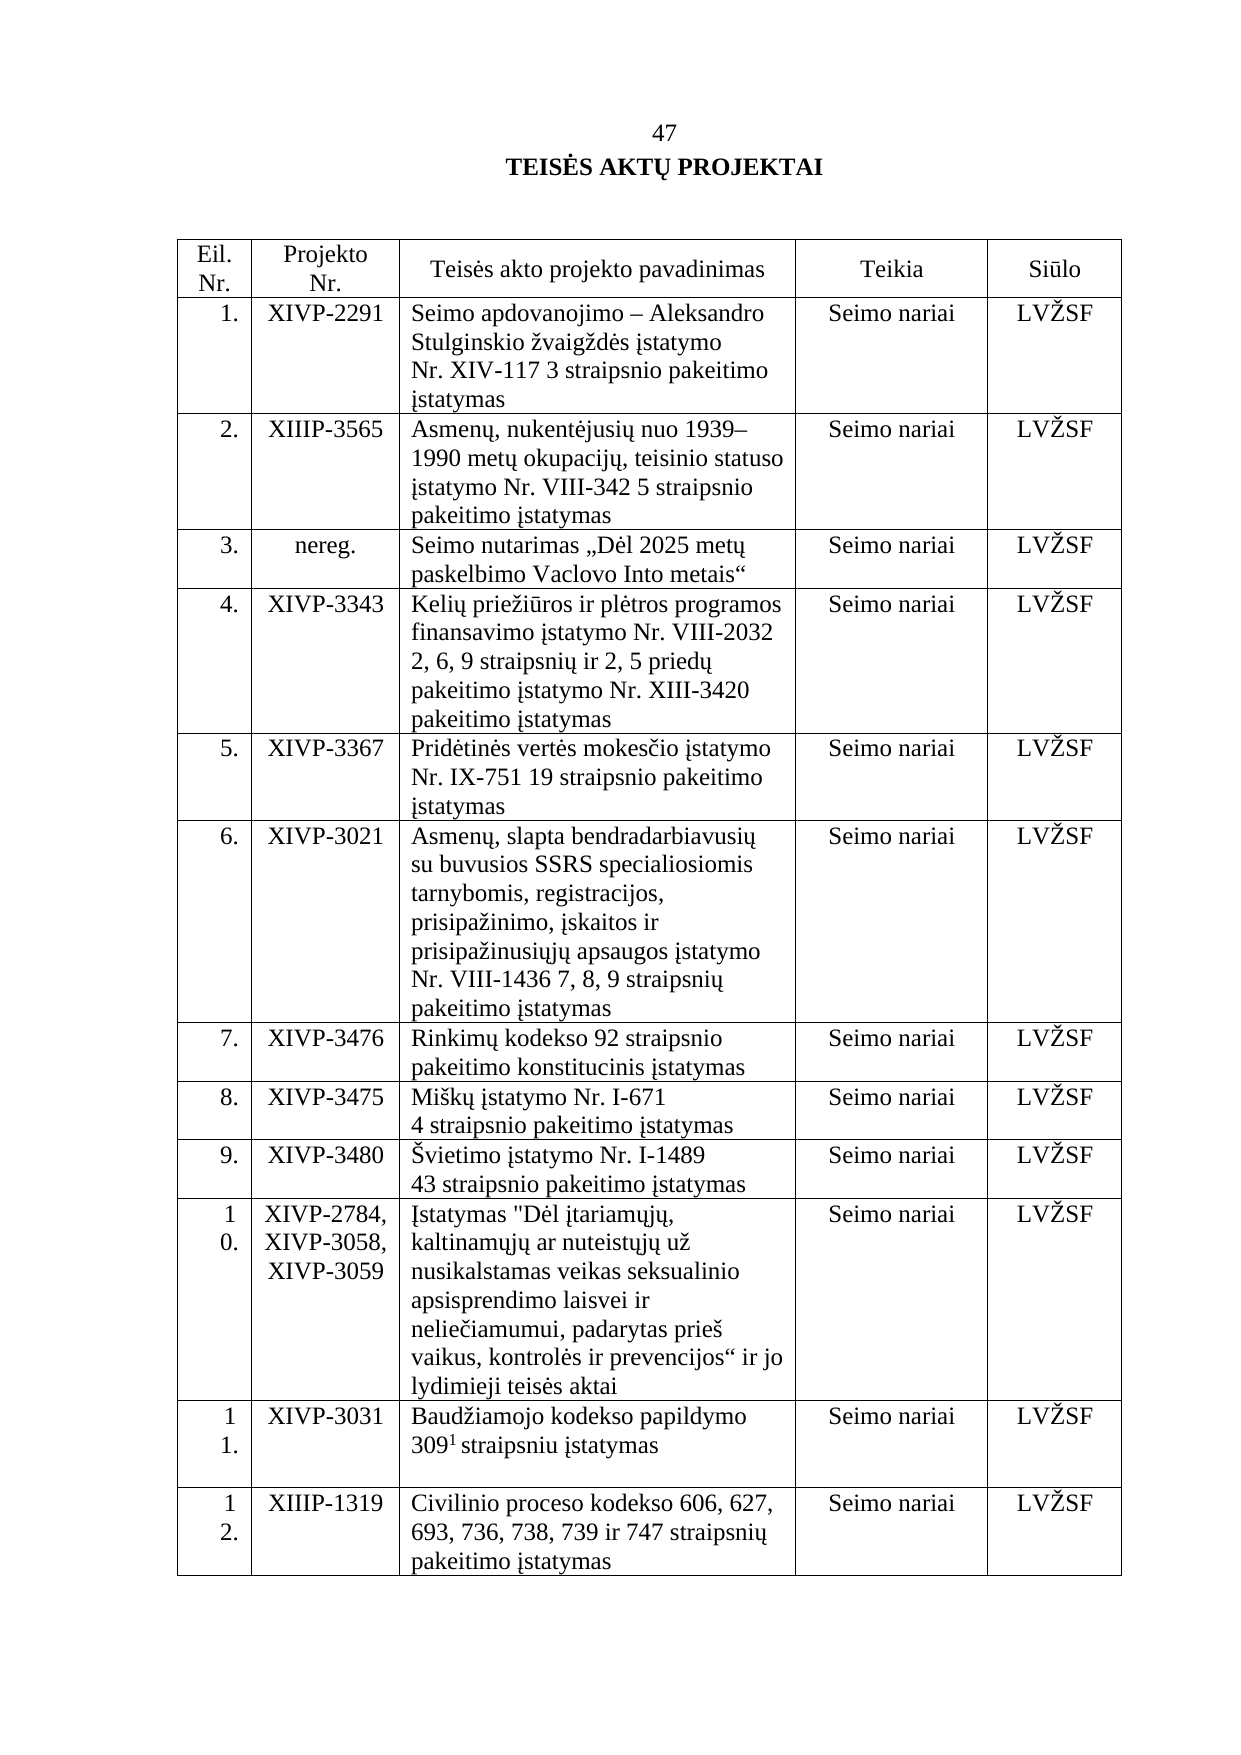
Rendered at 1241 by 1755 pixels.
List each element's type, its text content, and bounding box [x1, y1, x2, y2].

table_cell XIIIP-1319 [252, 1488, 399, 1574]
table_cell XIVP-2784, XIVP-3058, XIVP-3059 [252, 1199, 399, 1400]
table_cell Seimo nariai [796, 589, 987, 732]
table_cell [178, 589, 251, 732]
table_cell Seimo nariai [796, 1140, 987, 1198]
table_cell Seimo nariai [796, 821, 987, 1022]
table_cell Pridėtinės vertės mokesčio įstatymo Nr. IX-751 19 straipsnio pakeitimo įstatymas [400, 734, 795, 820]
table_cell LVŽSF [988, 1401, 1121, 1487]
table_cell Seimo nariai [796, 414, 987, 529]
table_cell [178, 1023, 251, 1081]
table_cell Seimo nariai [796, 1023, 987, 1081]
table_cell XIVP-3021 [252, 821, 399, 1022]
table_cell XIVP-3031 [252, 1401, 399, 1487]
table_cell [178, 1082, 251, 1139]
table_cell [178, 298, 251, 413]
text TEISĖS AKTŲ PROJEKTAI [177, 152, 1152, 181]
table_cell XIVP-3480 [252, 1140, 399, 1198]
table_cell nereg. [252, 530, 399, 588]
table_cell [178, 530, 251, 588]
table_cell Baudžiamojo kodekso papildymo 3091 straipsniu įstatymas [400, 1401, 795, 1487]
table_cell XIIIP-3565 [252, 414, 399, 529]
table_cell [178, 1401, 251, 1487]
table_cell Asmenų, nukentėjusių nuo 1939–1990 metų okupacijų, teisinio statuso įstatymo Nr. VIII-342 5 straipsnio pakeitimo įstatymas [400, 414, 795, 529]
table_cell Seimo nariai [796, 530, 987, 588]
table_cell [178, 1140, 251, 1198]
table_cell [178, 734, 251, 820]
table_header Projekto Nr. [252, 240, 399, 297]
table_cell LVŽSF [988, 1082, 1121, 1139]
table_cell Seimo nariai [796, 298, 987, 413]
table_cell LVŽSF [988, 1488, 1121, 1574]
table_cell Kelių priežiūros ir plėtros programos finansavimo įstatymo Nr. VIII-2032 2, 6, 9 straipsnių ir 2, 5 priedų pakeitimo įstatymo Nr. XIII-3420 pakeitimo įstatymas [400, 589, 795, 732]
table_cell LVŽSF [988, 734, 1121, 820]
table_cell Įstatymas "Dėl įtariamųjų, kaltinamųjų ar nuteistųjų už nusikalstamas veikas seksualinio apsisprendimo laisvei ir neliečiamumui, padarytas prieš vaikus, kontrolės ir prevencijos“ ir jo lydimieji teisės aktai [400, 1199, 795, 1400]
table_cell [178, 1199, 251, 1400]
table_cell Seimo nariai [796, 1199, 987, 1400]
table_cell XIVP-3343 [252, 589, 399, 732]
table_cell Švietimo įstatymo Nr. I-1489 43 straipsnio pakeitimo įstatymas [400, 1140, 795, 1198]
table_cell LVŽSF [988, 1199, 1121, 1400]
table_cell XIVP-3367 [252, 734, 399, 820]
table_cell [178, 1488, 251, 1574]
table_cell LVŽSF [988, 530, 1121, 588]
table_cell Asmenų, slapta bendradarbiavusių su buvusios SSRS specialiosiomis tarnybomis, registracijos, prisipažinimo, įskaitos ir prisipažinusiųjų apsaugos įstatymo Nr. VIII-1436 7, 8, 9 straipsnių pakeitimo įstatymas [400, 821, 795, 1022]
table_cell LVŽSF [988, 414, 1121, 529]
table_cell Civilinio proceso kodekso 606, 627, 693, 736, 738, 739 ir 747 straipsnių pakeitimo įstatymas [400, 1488, 795, 1574]
table_cell LVŽSF [988, 1140, 1121, 1198]
table_cell LVŽSF [988, 821, 1121, 1022]
table_cell Seimo nariai [796, 1488, 987, 1574]
table_cell [178, 414, 251, 529]
table_cell LVŽSF [988, 1023, 1121, 1081]
table_cell Seimo nariai [796, 734, 987, 820]
table_cell Seimo nutarimas „Dėl 2025 metų paskelbimo Vaclovo Into metais“ [400, 530, 795, 588]
table_cell Seimo nariai [796, 1082, 987, 1139]
table_header Eil. Nr. [178, 240, 251, 297]
table_cell LVŽSF [988, 298, 1121, 413]
table_cell [178, 821, 251, 1022]
table_cell Rinkimų kodekso 92 straipsnio pakeitimo konstitucinis įstatymas [400, 1023, 795, 1081]
table_cell XIVP-3476 [252, 1023, 399, 1081]
table_cell XIVP-2291 [252, 298, 399, 413]
table_cell Seimo nariai [796, 1401, 987, 1487]
table_header Teikia [796, 240, 987, 297]
table_cell Seimo apdovanojimo – Aleksandro Stulginskio žvaigždės įstatymo Nr. XIV-117 3 straipsnio pakeitimo įstatymas [400, 298, 795, 413]
table_header Siūlo [988, 240, 1121, 297]
table_cell XIVP-3475 [252, 1082, 399, 1139]
table_cell Miškų įstatymo Nr. I-671 4 straipsnio pakeitimo įstatymas [400, 1082, 795, 1139]
table_cell LVŽSF [988, 589, 1121, 732]
table_header Teisės akto projekto pavadinimas [400, 240, 795, 297]
